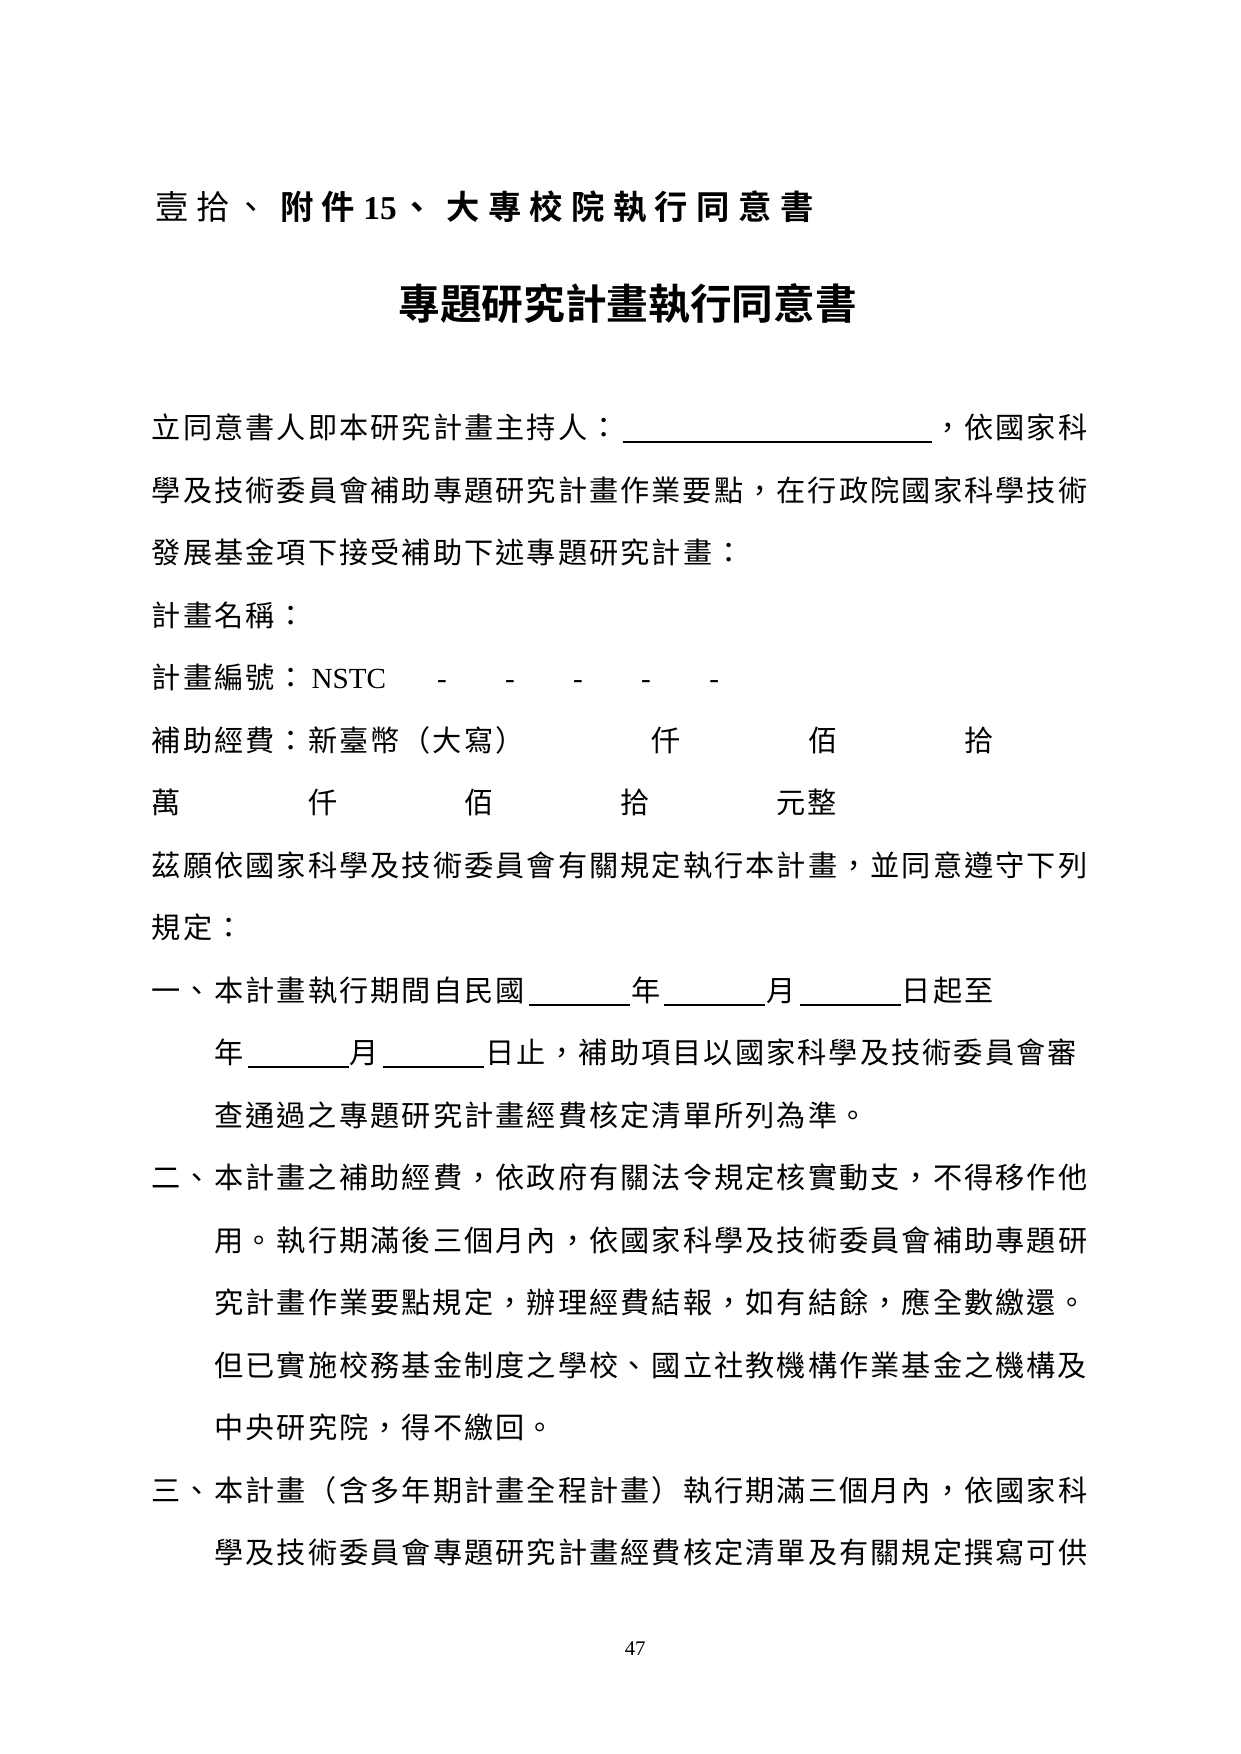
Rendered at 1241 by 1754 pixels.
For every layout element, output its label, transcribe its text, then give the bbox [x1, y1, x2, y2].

text 專題研究計畫執行同意書 [151, 259, 1104, 322]
text 三、本計畫（含多年期計畫全程計畫）執行期滿三個月內，依國家科學及技術委員會專題研究計畫經費核定清單及有關規定撰寫可供 [151, 1447, 1104, 1572]
text 茲願依國家科學及技術委員會有關規定執行本計畫，並同意遵守下列規定： [151, 822, 1104, 947]
text 立同意書人即本研究計畫主持人： ，依國家科學及技術委員會補助專題研究計畫作業要點，在行政院國家科學技術發展基金項下接受補助下述專題研究計畫： [151, 384, 1114, 572]
text 補助經費：新臺幣（大寫） 仟 佰 拾 萬 仟 佰 拾 元整 [151, 697, 1104, 822]
text 計畫名稱： [151, 572, 1104, 634]
text 計畫編號：NSTC - - - - - [151, 634, 1104, 697]
text 二、本計畫之補助經費，依政府有關法令規定核實動支，不得移作他用。執行期滿後三個月內，依國家科學及技術委員會補助專題研究計畫作業要點規定，辦理經費結報，如有結餘，應全數繳還。但已實施校務基金制度之學校、國立社教機構作業基金之機構及中央研究院，得不繳回。 [151, 1134, 1104, 1447]
subtitle 附件15、大專校院執行同意書 [151, 163, 1119, 226]
text 一、本計畫執行期間自民國 年 月 日起至 年 月 日止，補助項目以國家科學及技術委員會審查通過之專題研究計畫經費核定清單所列為準。 [151, 947, 1104, 1134]
